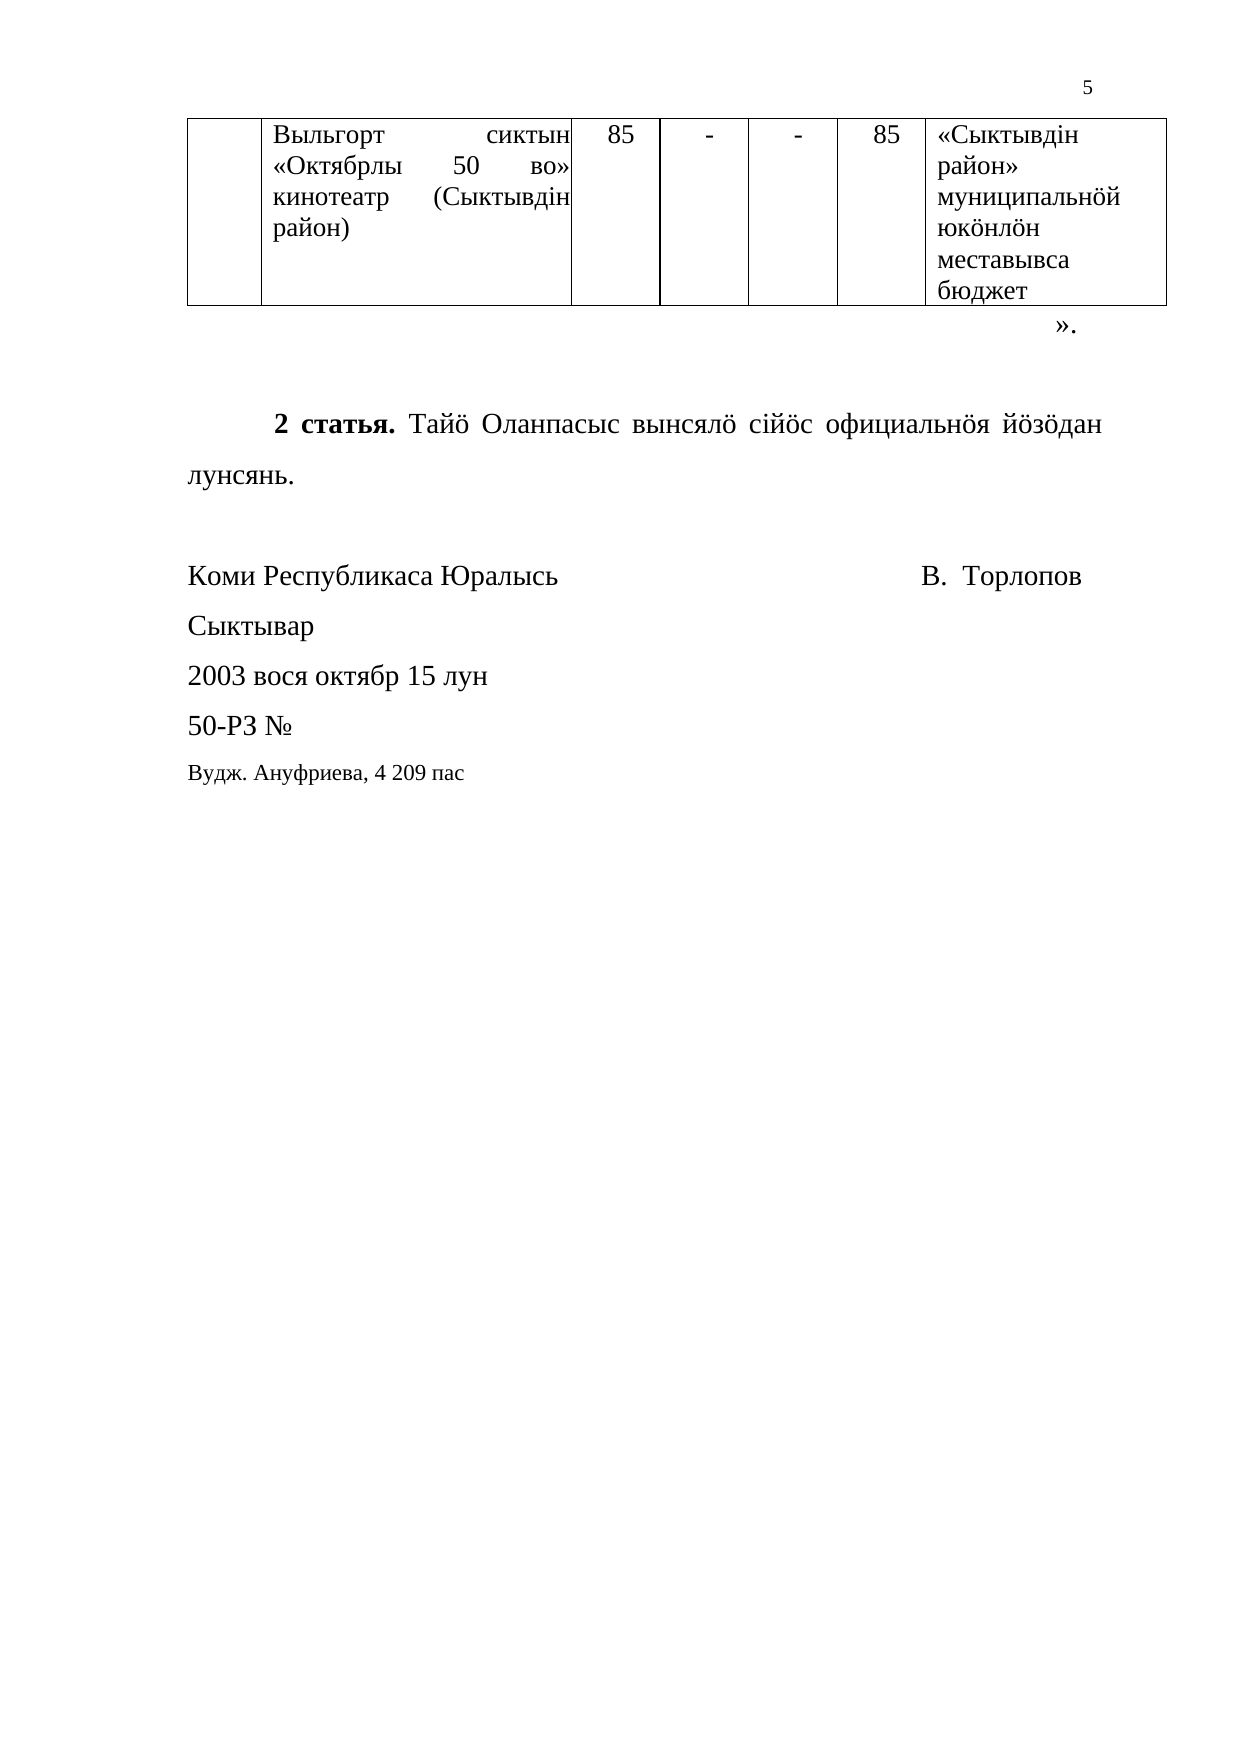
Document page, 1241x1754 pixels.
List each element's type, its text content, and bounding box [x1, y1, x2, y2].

text 50-РЗ № [187, 708, 1103, 742]
table_cell «Сыктывдiн район» муниципальнöй юкöнлöн меставывса бюджет [926, 119, 1166, 305]
text ». [187, 306, 1103, 339]
table_cell Выльгорт сиктын «Октябрлы 50 во» кинотеатр (Сыктывдiн район) [262, 119, 571, 305]
text 2 статья. Тайö Оланпасыс вынсялö сiйöс официальнöя йöзöдан лунсянь. [187, 407, 1103, 491]
table_cell - [749, 119, 837, 305]
table_cell - [661, 119, 748, 305]
text 2003 вося октябр 15 лун [187, 658, 1103, 692]
text Вудж. Ануфриева, 4 209 пас [187, 759, 1103, 785]
subtitle Коми Республикаса Юралысь В. Торлопов [187, 558, 1103, 591]
table_cell 85 [572, 119, 659, 305]
subtitle Сыктывар [187, 608, 1103, 641]
table_cell [143, 118, 187, 305]
table_cell [188, 119, 261, 305]
table_cell 85 [838, 119, 925, 305]
